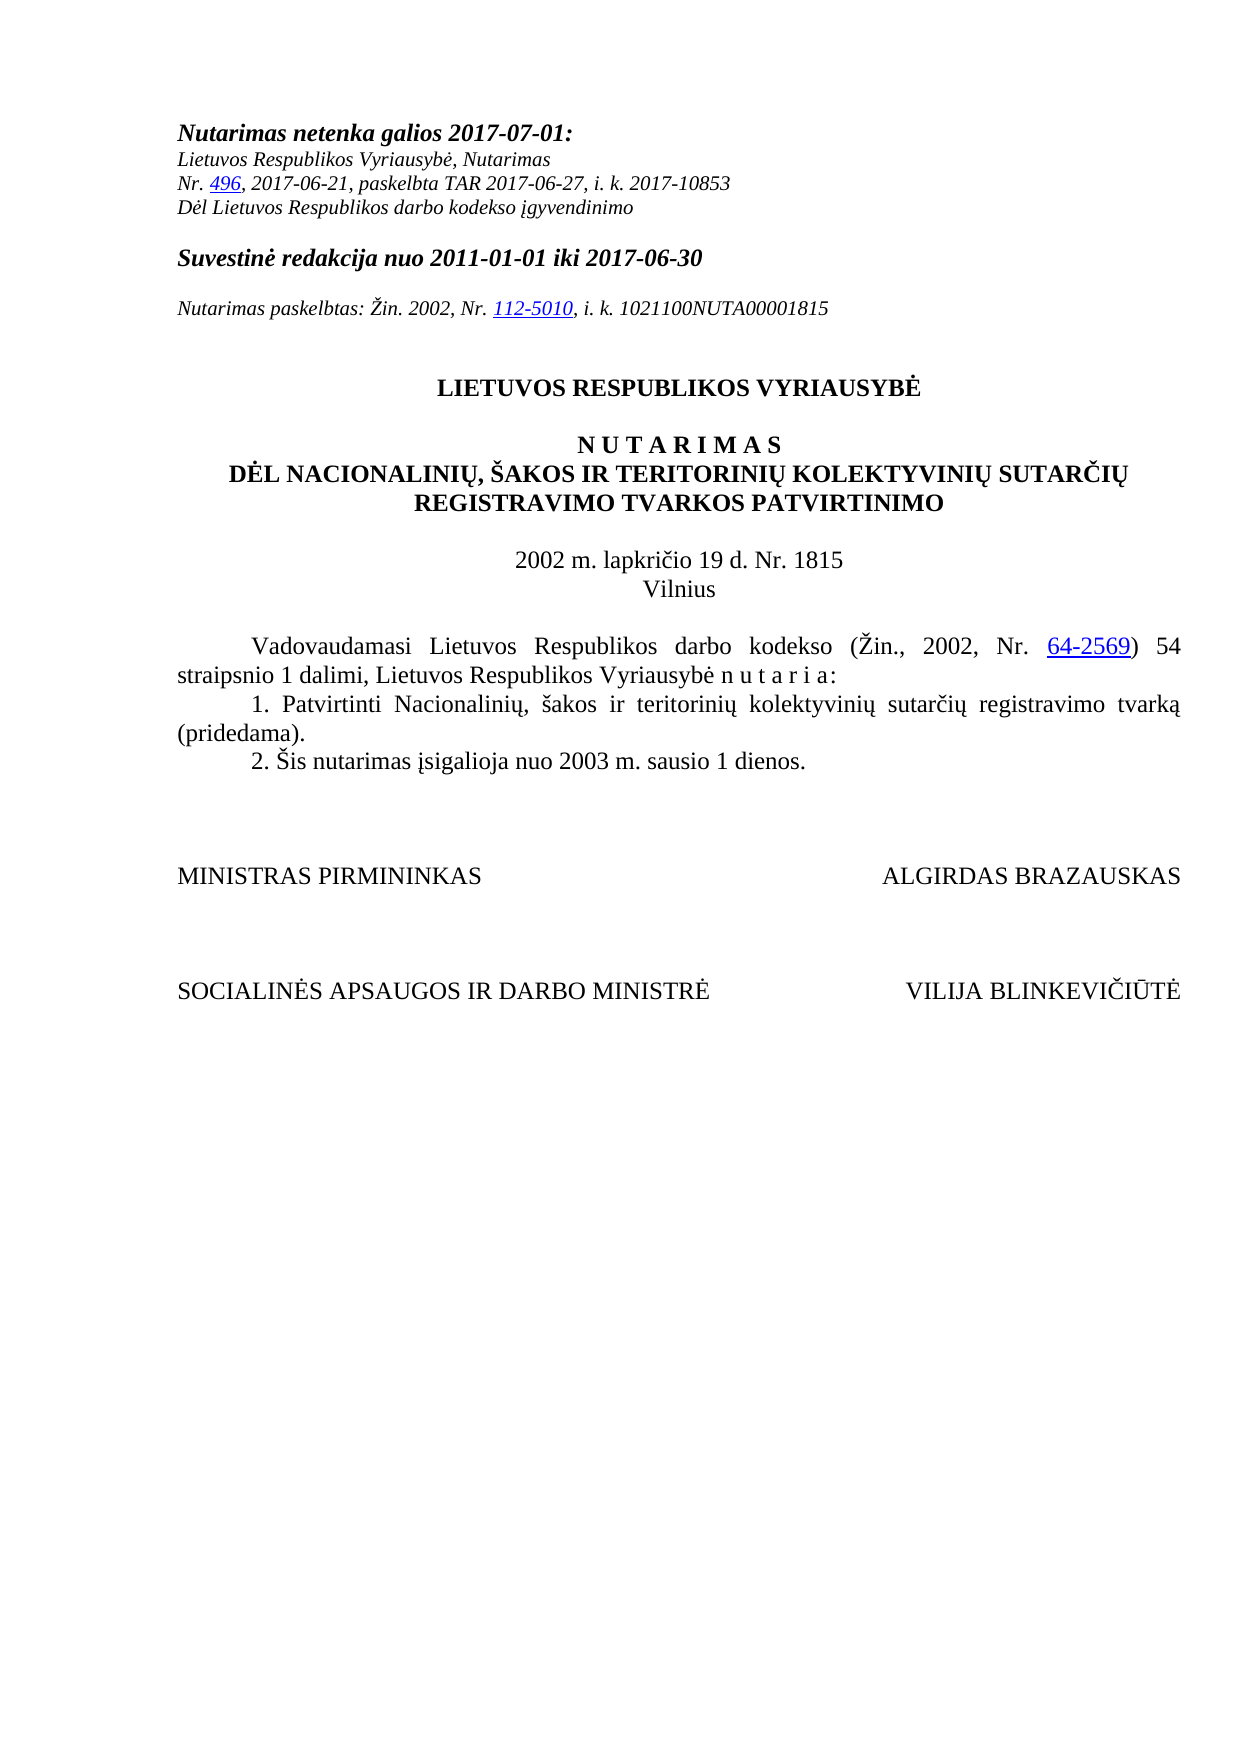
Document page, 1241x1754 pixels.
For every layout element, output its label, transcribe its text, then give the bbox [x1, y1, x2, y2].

text SOCIALINĖS APSAUGOS IR DARBO MINISTRĖ VILIJA BLINKEVIČIŪTĖ [177, 976, 1181, 1005]
text N U T A R I M A S [177, 430, 1181, 459]
text Lietuvos Respublikos Vyriausybė, Nutarimas [177, 147, 1181, 171]
text Vadovaudamasi Lietuvos Respublikos darbo kodekso (Žin., 2002, Nr. 64-2569) 54 straipsnio 1 dalimi, Lietuvos Respublikos Vyriausybė nutaria: [177, 631, 1181, 689]
text Nr. 496, 2017-06-21, paskelbta TAR 2017-06-27, i. k. 2017-10853 [177, 171, 1181, 195]
text Vilnius [177, 574, 1181, 603]
text 1. Patvirtinti Nacionalinių, šakos ir teritorinių kolektyvinių sutarčių registravimo tvarką (pridedama). [177, 689, 1181, 746]
text Dėl Lietuvos Respublikos darbo kodekso įgyvendinimo [177, 195, 1181, 219]
text LIETUVOS RESPUBLIKOS VYRIAUSYBĖ [177, 373, 1181, 401]
text Nutarimas paskelbtas: Žin. 2002, Nr. 112-5010, i. k. 1021100NUTA00001815 [177, 296, 1181, 320]
text Nutarimas netenka galios 2017-07-01: [177, 118, 1181, 147]
text DĖL NACIONALINIŲ, ŠAKOS IR TERITORINIŲ KOLEKTYVINIŲ SUTARČIŲ REGISTRAVIMO TVARKOS PATVIRTINIMO [177, 459, 1181, 516]
text Suvestinė redakcija nuo 2011-01-01 iki 2017-06-30 [177, 243, 1181, 272]
text MINISTRAS PIRMININKAS ALGIRDAS BRAZAUSKAS [177, 861, 1181, 890]
text 2. Šis nutarimas įsigalioja nuo 2003 m. sausio 1 dienos. [177, 746, 1181, 775]
text 2002 m. lapkričio 19 d. Nr. 1815 [177, 545, 1181, 574]
